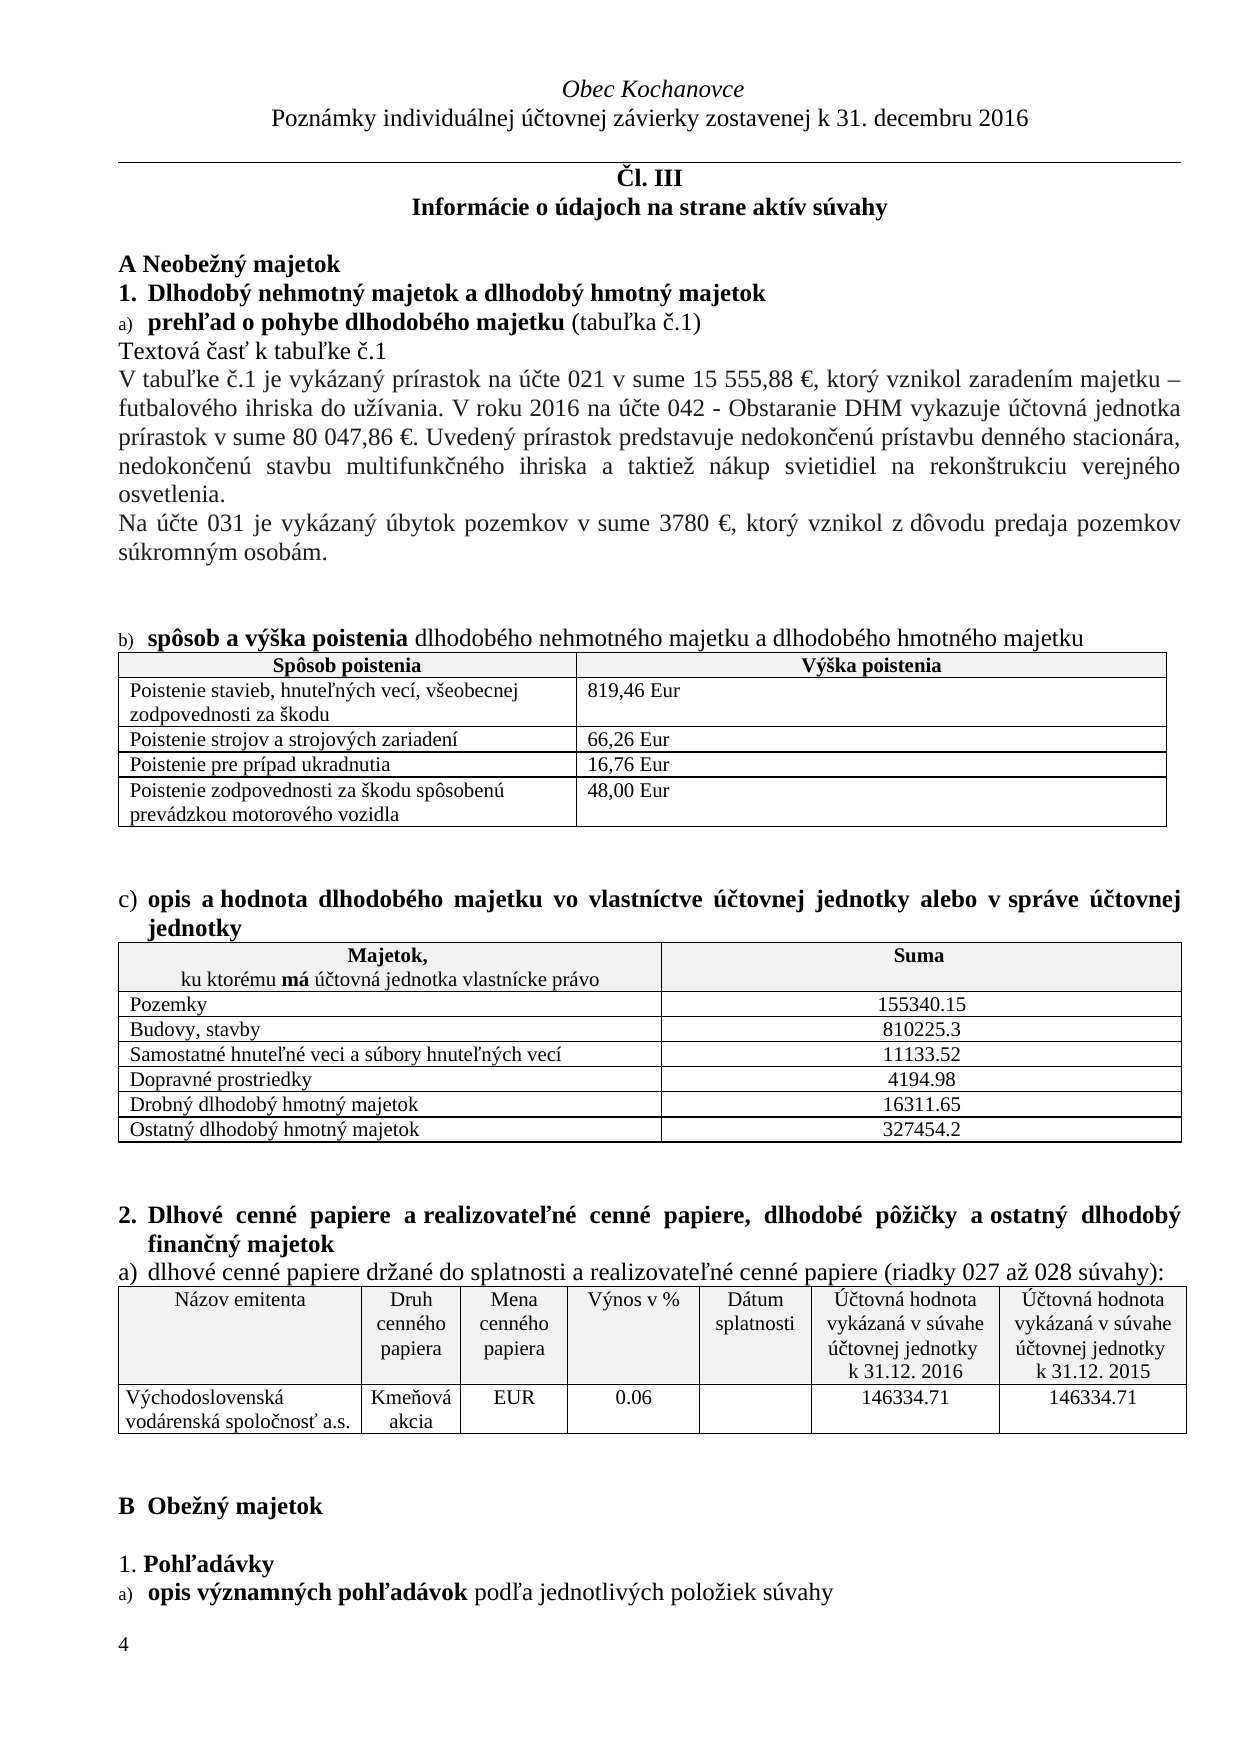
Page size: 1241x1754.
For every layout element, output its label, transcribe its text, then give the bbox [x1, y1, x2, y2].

list Dlhové cenné papiere a realizovateľné cenné papiere, dlhodobé pôžičky a ostatný dlhodobý finančný majetok [118, 1200, 1181, 1257]
table_header Výnos v % [568, 1287, 699, 1383]
text Čl. III [118, 163, 1181, 192]
table_cell Poistenie stavieb, hnuteľných vecí, všeobecnej zodpovednosti za škodu [119, 678, 576, 726]
table_cell Ostatný dlhodobý hmotný majetok [119, 1118, 661, 1141]
table_cell 819,46 Eur [577, 678, 1166, 726]
text A Neobežný majetok [118, 249, 1181, 278]
text B Obežný majetok [118, 1491, 1181, 1520]
table_cell 146334,71 [1000, 1385, 1186, 1433]
table_header Účtovná hodnota vykázaná v súvahe účtovnej jednotky k 31.12. 2015 [1000, 1287, 1186, 1383]
table_cell Dopravné prostriedky [119, 1067, 661, 1091]
table_cell Drobný dlhodobý hmotný majetok [119, 1092, 661, 1116]
table_cell Samostatné hnuteľné veci a súbory hnuteľných vecí [119, 1042, 661, 1066]
table_header Účtovná hodnota vykázaná v súvahe účtovnej jednotky k 31.12. 2016 [812, 1287, 999, 1383]
list prehľad o pohybe dlhodobého majetku (tabuľka č.1) [118, 307, 1181, 336]
table_cell 16,76 Eur [577, 753, 1166, 776]
table_header Výška poistenia [577, 653, 1166, 677]
table_header Majetok, ku ktorému má účtovná jednotka vlastnícke právo [119, 943, 661, 991]
table_cell 66,26 Eur [577, 727, 1166, 751]
table_cell Kmeňová akcia [362, 1385, 460, 1433]
text Textová časť k tabuľke č.1 [118, 336, 1181, 364]
table_cell 16311,65 [662, 1092, 1181, 1116]
table_cell 810225,3 [662, 1017, 1181, 1041]
table_header Mena cenného papiera [461, 1287, 567, 1383]
list opis a hodnota dlhodobého majetku vo vlastníctve účtovnej jednotky alebo v správe účtovnej jednotky [118, 884, 1181, 942]
table_header Spôsob poistenia [119, 653, 576, 677]
table_cell 146334,71 [812, 1385, 999, 1433]
table_cell 327454,2 [662, 1118, 1181, 1141]
table_cell Poistenie zodpovednosti za škodu spôsobenú prevádzkou motorového vozidla [119, 778, 576, 826]
table_cell 0,06 [568, 1385, 699, 1433]
list spôsob a výška poistenia dlhodobého nehmotného majetku a dlhodobého hmotného majetku [118, 623, 1181, 652]
text V tabuľke č.1 je vykázaný prírastok na účte 021 v sume 15 555,88 €, ktorý vznikol zaradením majetku – futbalového ihriska do užívania. V roku 2016 na účte 042 - Obstaranie DHM vykazuje účtovná jednotka prírastok v sume 80 047,86 €. Uvedený prírastok predstavuje nedokončenú prístavbu denného stacionára, nedokončenú stavbu multifunkčného ihriska a taktiež nákup svietidiel na rekonštrukciu verejného osvetlenia. [118, 364, 1181, 508]
table_header Suma [662, 943, 1181, 991]
table_header Dátum splatnosti [700, 1287, 811, 1383]
list 1. Pohľadávky [118, 1549, 1181, 1577]
table_cell 11133,52 [662, 1042, 1181, 1066]
table_cell 4194,98 [662, 1067, 1181, 1091]
table_cell 155340,15 [662, 992, 1181, 1016]
text Na účte 031 je vykázaný úbytok pozemkov v sume 3780 €, ktorý vznikol z dôvodu predaja pozemkov súkromným osobám. [118, 508, 1181, 566]
table_header Druh cenného papiera [362, 1287, 460, 1383]
table_cell [700, 1385, 811, 1433]
table_cell 48,00 Eur [577, 778, 1166, 826]
table_cell Pozemky [119, 992, 661, 1016]
table_cell Východoslovenská vodárenská spoločnosť a.s. [119, 1385, 361, 1433]
list Dlhodobý nehmotný majetok a dlhodobý hmotný majetok [118, 278, 1181, 307]
list dlhové cenné papiere držané do splatnosti a realizovateľné cenné papiere (riadky 027 až 028 súvahy): [118, 1257, 1181, 1286]
table_header Názov emitenta [119, 1287, 361, 1383]
list opis významných pohľadávok podľa jednotlivých položiek súvahy [118, 1577, 1181, 1606]
table_cell Poistenie strojov a strojových zariadení [119, 727, 576, 751]
table_cell Poistenie pre prípad ukradnutia [119, 753, 576, 776]
table_cell Budovy, stavby [119, 1017, 661, 1041]
text Informácie o údajoch na strane aktív súvahy [118, 192, 1181, 221]
table_cell EUR [461, 1385, 567, 1433]
